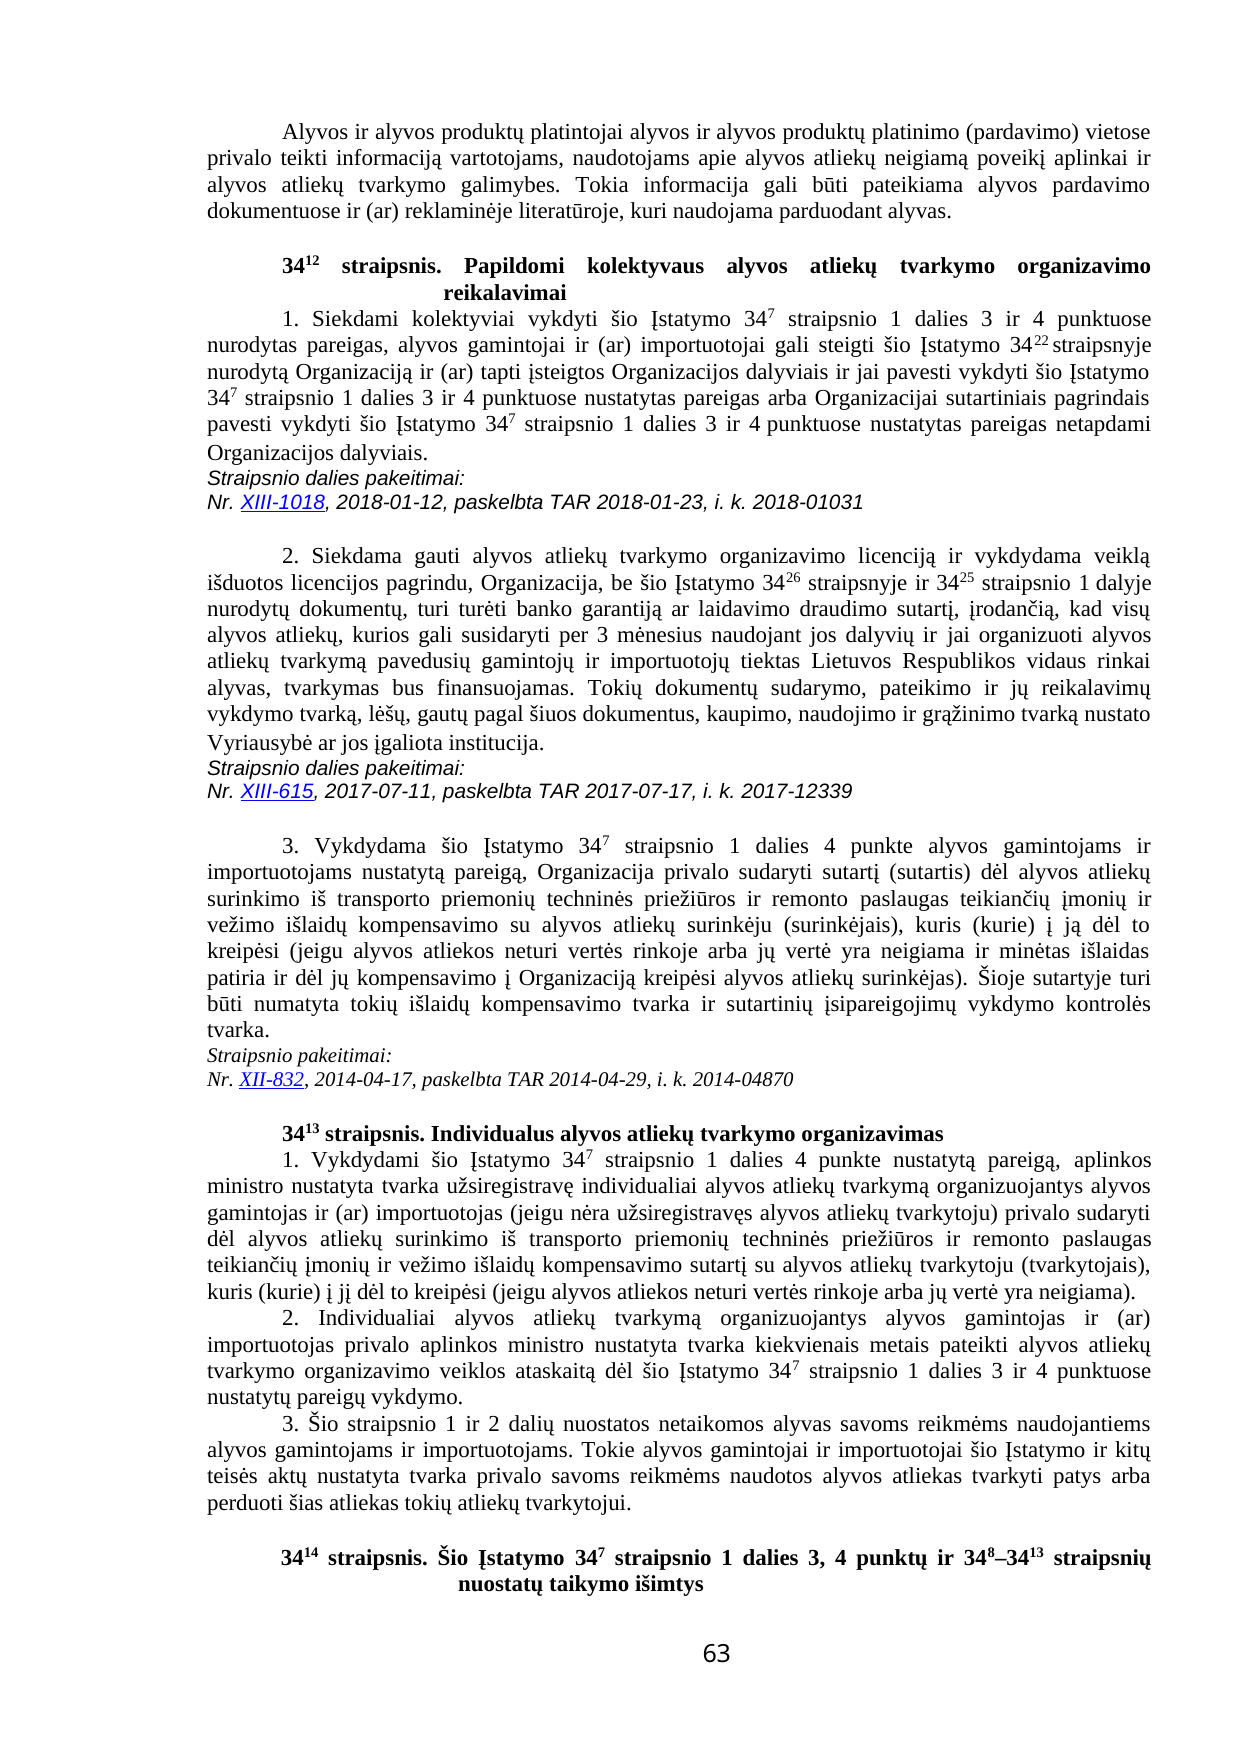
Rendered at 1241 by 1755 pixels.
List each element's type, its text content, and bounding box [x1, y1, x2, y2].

text 1. Siekdami kolektyviai vykdyti šio Įstatymo 347 straipsnio 1 dalies 3 ir 4 punktuose nurodytas pareigas, alyvos gamintojai ir (ar) importuotojai gali steigti šio Įstatymo 3422 straipsnyje nurodytą Organizaciją ir (ar) tapti įsteigtos Organizacijos dalyviais ir jai pavesti vykdyti šio Įstatymo 347 straipsnio 1 dalies 3 ir 4 punktuose nustatytas pareigas arba Organizacijai sutartiniais pagrindais pavesti vykdyti šio Įstatymo 347 straipsnio 1 dalies 3 ir 4 punktuose nustatytas pareigas netapdami Organizacijos dalyviais. [207, 305, 1152, 466]
text 3. Vykdydama šio Įstatymo 347 straipsnio 1 dalies 4 punkte alyvos gamintojams ir importuotojams nustatytą pareigą, Organizacija privalo sudaryti sutartį (sutartis) dėl alyvos atliekų surinkimo iš transporto priemonių techninės priežiūros ir remonto paslaugas teikiančių įmonių ir vežimo išlaidų kompensavimo su alyvos atliekų surinkėju (surinkėjais), kuris (kurie) į ją dėl to kreipėsi (jeigu alyvos atliekos neturi vertės rinkoje arba jų vertė yra neigiama ir minėtas išlaidas patiria ir dėl jų kompensavimo į Organizaciją kreipėsi alyvos atliekų surinkėjas). Šioje sutartyje turi būti numatyta tokių išlaidų kompensavimo tvarka ir sutartinių įsipareigojimų vykdymo kontrolės tvarka. [207, 832, 1152, 1043]
text Straipsnio pakeitimai: [207, 1043, 1152, 1067]
text 2. Siekdama gauti alyvos atliekų tvarkymo organizavimo licenciją ir vykdydama veiklą išduotos licencijos pagrindu, Organizacija, be šio Įstatymo 3426 straipsnyje ir 3425 straipsnio 1 dalyje nurodytų dokumentų, turi turėti banko garantiją ar laidavimo draudimo sutartį, įrodančią, kad visų alyvos atliekų, kurios gali susidaryti per 3 mėnesius naudojant jos dalyvių ir jai organizuoti alyvos atliekų tvarkymą pavedusių gamintojų ir importuotojų tiektas Lietuvos Respublikos vidaus rinkai alyvas, tvarkymas bus finansuojamas. Tokių dokumentų sudarymo, pateikimo ir jų reikalavimų vykdymo tvarką, lėšų, gautų pagal šiuos dokumentus, kaupimo, naudojimo ir grąžinimo tvarką nustato Vyriausybė ar jos įgaliota institucija. [207, 542, 1152, 755]
text 3. Šio straipsnio 1 ir 2 dalių nuostatos netaikomos alyvas savoms reikmėms naudojantiems alyvos gamintojams ir importuotojams. Tokie alyvos gamintojai ir importuotojai šio Įstatymo ir kitų teisės aktų nustatyta tvarka privalo savoms reikmėms naudotos alyvos atliekas tvarkyti patys arba perduoti šias atliekas tokių atliekų tvarkytojui. [207, 1410, 1152, 1515]
text Nr. XII-832, 2014-04-17, paskelbta TAR 2014-04-29, i. k. 2014-04870 [207, 1067, 1152, 1091]
text 1. Vykdydami šio Įstatymo 347 straipsnio 1 dalies 4 punkte nustatytą pareigą, aplinkos ministro nustatyta tvarka užsiregistravę individualiai alyvos atliekų tvarkymą organizuojantys alyvos gamintojas ir (ar) importuotojas (jeigu nėra užsiregistravęs alyvos atliekų tvarkytoju) privalo sudaryti dėl alyvos atliekų surinkimo iš transporto priemonių techninės priežiūros ir remonto paslaugas teikiančių įmonių ir vežimo išlaidų kompensavimo sutartį su alyvos atliekų tvarkytoju (tvarkytojais), kuris (kurie) į jį dėl to kreipėsi (jeigu alyvos atliekos neturi vertės rinkoje arba jų vertė yra neigiama). [207, 1146, 1152, 1304]
text 3413 straipsnis. Individualus alyvos atliekų tvarkymo organizavimas [207, 1120, 1152, 1146]
text Nr. XIII-615, 2017-07-11, paskelbta TAR 2017-07-17, i. k. 2017-12339 [207, 779, 1152, 803]
text 3412 straipsnis. Papildomi kolektyvaus alyvos atliekų tvarkymo organizavimo reikalavimai [282, 252, 1152, 305]
text 3414 straipsnis. Šio Įstatymo 347 straipsnio 1 dalies 3, 4 punktų ir 348–3413 straipsnių nuostatų taikymo išimtys [281, 1544, 1152, 1597]
text Straipsnio dalies pakeitimai: [207, 466, 1152, 489]
text 2. Individualiai alyvos atliekų tvarkymą organizuojantys alyvos gamintojas ir (ar) importuotojas privalo aplinkos ministro nustatyta tvarka kiekvienais metais pateikti alyvos atliekų tvarkymo organizavimo veiklos ataskaitą dėl šio Įstatymo 347 straipsnio 1 dalies 3 ir 4 punktuose nustatytų pareigų vykdymo. [207, 1304, 1152, 1410]
text Nr. XIII-1018, 2018-01-12, paskelbta TAR 2018-01-23, i. k. 2018-01031 [207, 489, 1152, 513]
text Alyvos ir alyvos produktų platintojai alyvos ir alyvos produktų platinimo (pardavimo) vietose privalo teikti informaciją vartotojams, naudotojams apie alyvos atliekų neigiamą poveikį aplinkai ir alyvos atliekų tvarkymo galimybes. Tokia informacija gali būti pateikiama alyvos pardavimo dokumentuose ir (ar) reklaminėje literatūroje, kuri naudojama parduodant alyvas. [207, 118, 1152, 223]
text Straipsnio dalies pakeitimai: [207, 755, 1152, 779]
